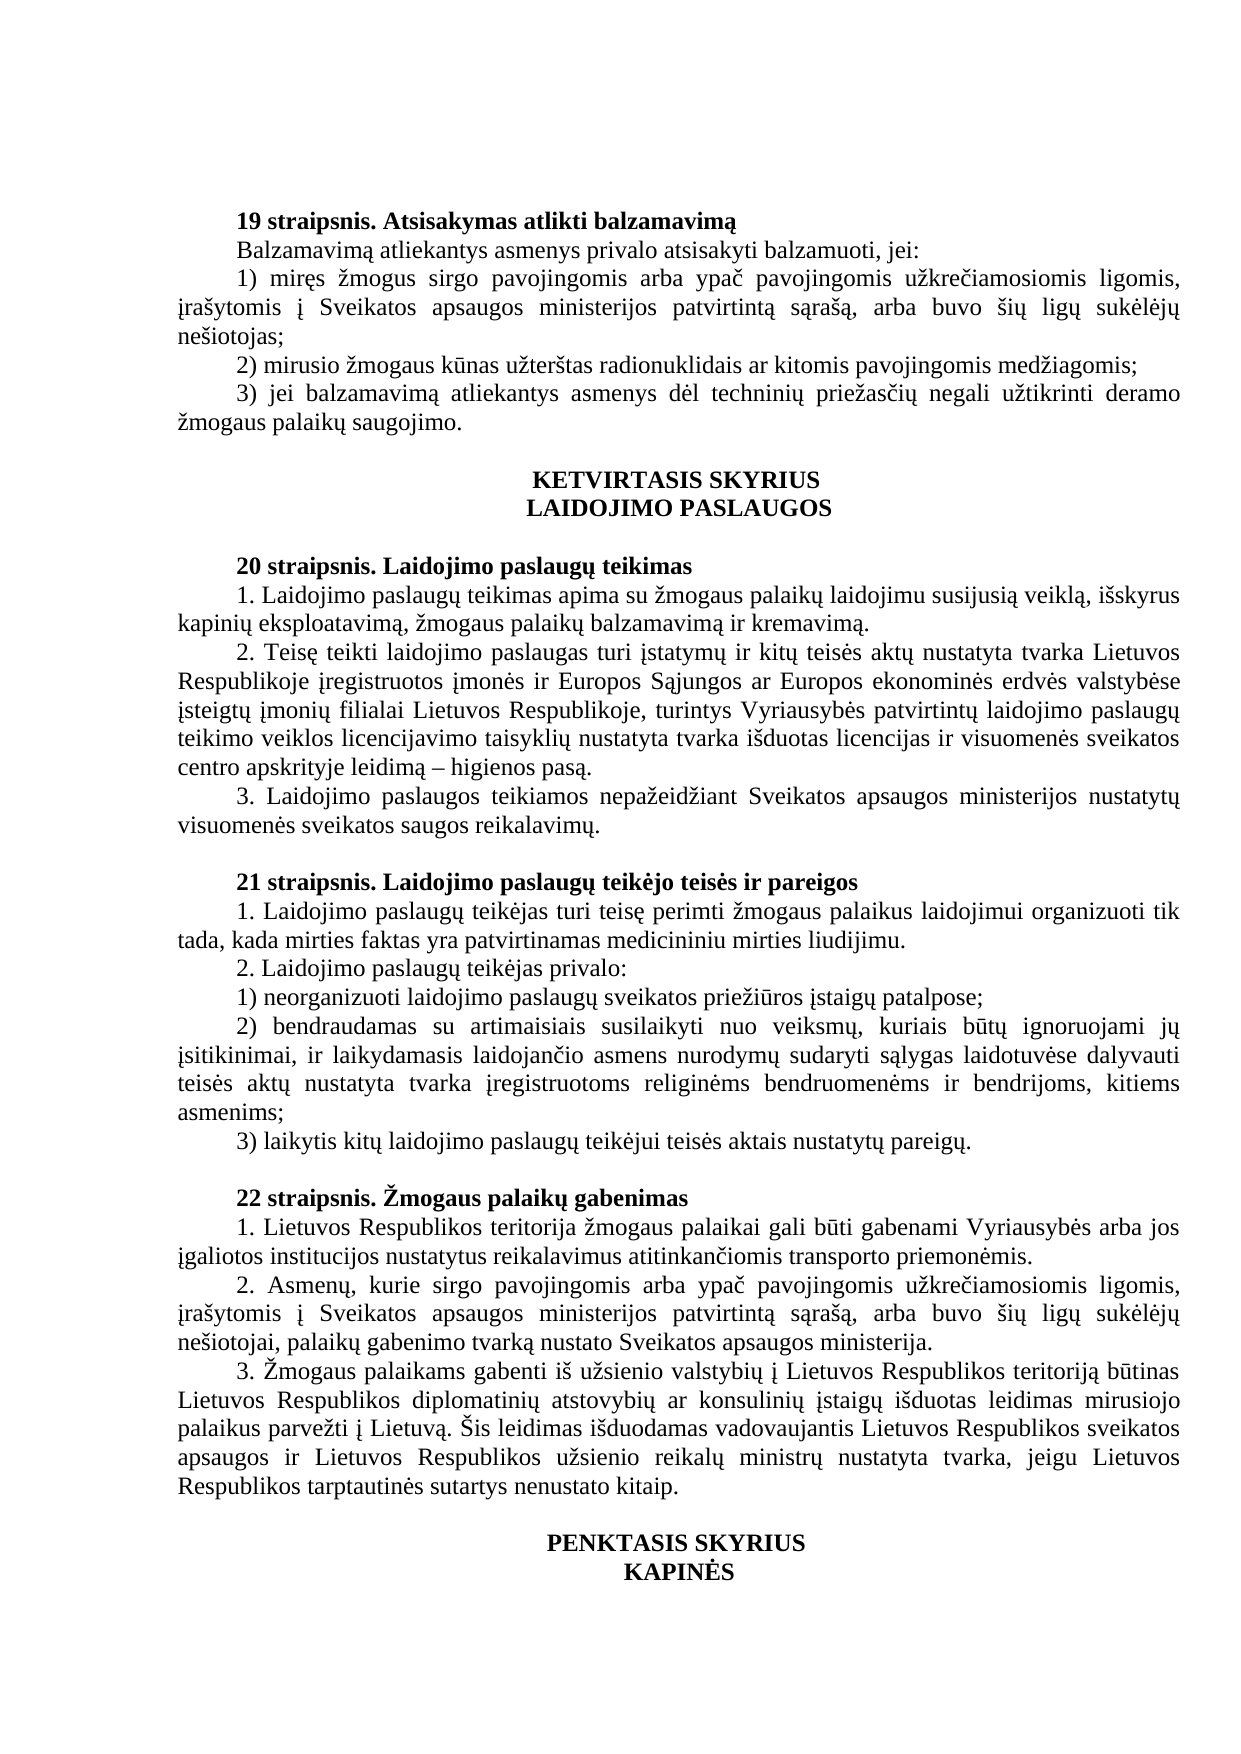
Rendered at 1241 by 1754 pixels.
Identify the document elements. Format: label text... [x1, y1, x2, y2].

text 1) neorganizuoti laidojimo paslaugų sveikatos priežiūros įstaigų patalpose; [177, 982, 1181, 1011]
text 1. Laidojimo paslaugų teikėjas turi teisę perimti žmogaus palaikus laidojimui organizuoti tik tada, kada mirties faktas yra patvirtinamas medicininiu mirties liudijimu. [177, 896, 1181, 953]
text 21 straipsnis. Laidojimo paslaugų teikėjo teisės ir pareigos [177, 867, 1181, 896]
text 22 straipsnis. Žmogaus palaikų gabenimas [177, 1183, 1181, 1212]
text PENKTASIS SKYRIUS [177, 1528, 1181, 1557]
text 2. Laidojimo paslaugų teikėjas privalo: [177, 953, 1181, 982]
text 3. Laidojimo paslaugos teikiamos nepažeidžiant Sveikatos apsaugos ministerijos nustatytų visuomenės sveikatos saugos reikalavimų. [177, 781, 1181, 838]
text KETVIRTASIS SKYRIUS [177, 465, 1181, 493]
text KAPINĖS [177, 1557, 1181, 1586]
text 1. Laidojimo paslaugų teikimas apima su žmogaus palaikų laidojimu susijusią veiklą, išskyrus kapinių eksploatavimą, žmogaus palaikų balzamavimą ir kremavimą. [177, 580, 1181, 637]
text 1. Lietuvos Respublikos teritorija žmogaus palaikai gali būti gabenami Vyriausybės arba jos įgaliotos institucijos nustatytus reikalavimus atitinkančiomis transporto priemonėmis. [177, 1212, 1181, 1270]
text 2. Teisę teikti laidojimo paslaugas turi įstatymų ir kitų teisės aktų nustatyta tvarka Lietuvos Respublikoje įregistruotos įmonės ir Europos Sąjungos ar Europos ekonominės erdvės valstybėse įsteigtų įmonių filialai Lietuvos Respublikoje, turintys Vyriausybės patvirtintų laidojimo paslaugų teikimo veiklos licencijavimo taisyklių nustatyta tvarka išduotas licencijas ir visuomenės sveikatos centro apskrityje leidimą – higienos pasą. [177, 637, 1181, 781]
text 3. Žmogaus palaikams gabenti iš užsienio valstybių į Lietuvos Respublikos teritoriją būtinas Lietuvos Respublikos diplomatinių atstovybių ar konsulinių įstaigų išduotas leidimas mirusiojo palaikus parvežti į Lietuvą. Šis leidimas išduodamas vadovaujantis Lietuvos Respublikos sveikatos apsaugos ir Lietuvos Respublikos užsienio reikalų ministrų nustatyta tvarka, jeigu Lietuvos Respublikos tarptautinės sutartys nenustato kitaip. [177, 1356, 1181, 1500]
text LAIDOJIMO PASLAUGOS [177, 493, 1181, 522]
text 19 straipsnis. Atsisakymas atlikti balzamavimą [177, 206, 1181, 235]
text 3) laikytis kitų laidojimo paslaugų teikėjui teisės aktais nustatytų pareigų. [177, 1126, 1181, 1155]
text 2. Asmenų, kurie sirgo pavojingomis arba ypač pavojingomis užkrečiamosiomis ligomis, įrašytomis į Sveikatos apsaugos ministerijos patvirtintą sąrašą, arba buvo šių ligų sukėlėjų nešiotojai, palaikų gabenimo tvarką nustato Sveikatos apsaugos ministerija. [177, 1270, 1181, 1356]
text 20 straipsnis. Laidojimo paslaugų teikimas [177, 551, 1181, 580]
text 2) bendraudamas su artimaisiais susilaikyti nuo veiksmų, kuriais būtų ignoruojami jų įsitikinimai, ir laikydamasis laidojančio asmens nurodymų sudaryti sąlygas laidotuvėse dalyvauti teisės aktų nustatyta tvarka įregistruotoms religinėms bendruomenėms ir bendrijoms, kitiems asmenims; [177, 1011, 1181, 1126]
text Balzamavimą atliekantys asmenys privalo atsisakyti balzamuoti, jei: [177, 235, 1181, 263]
text 3) jei balzamavimą atliekantys asmenys dėl techninių priežasčių negali užtikrinti deramo žmogaus palaikų saugojimo. [177, 378, 1181, 436]
text 2) mirusio žmogaus kūnas užterštas radionuklidais ar kitomis pavojingomis medžiagomis; [177, 350, 1181, 378]
text 1) miręs žmogus sirgo pavojingomis arba ypač pavojingomis užkrečiamosiomis ligomis, įrašytomis į Sveikatos apsaugos ministerijos patvirtintą sąrašą, arba buvo šių ligų sukėlėjų nešiotojas; [177, 263, 1181, 350]
